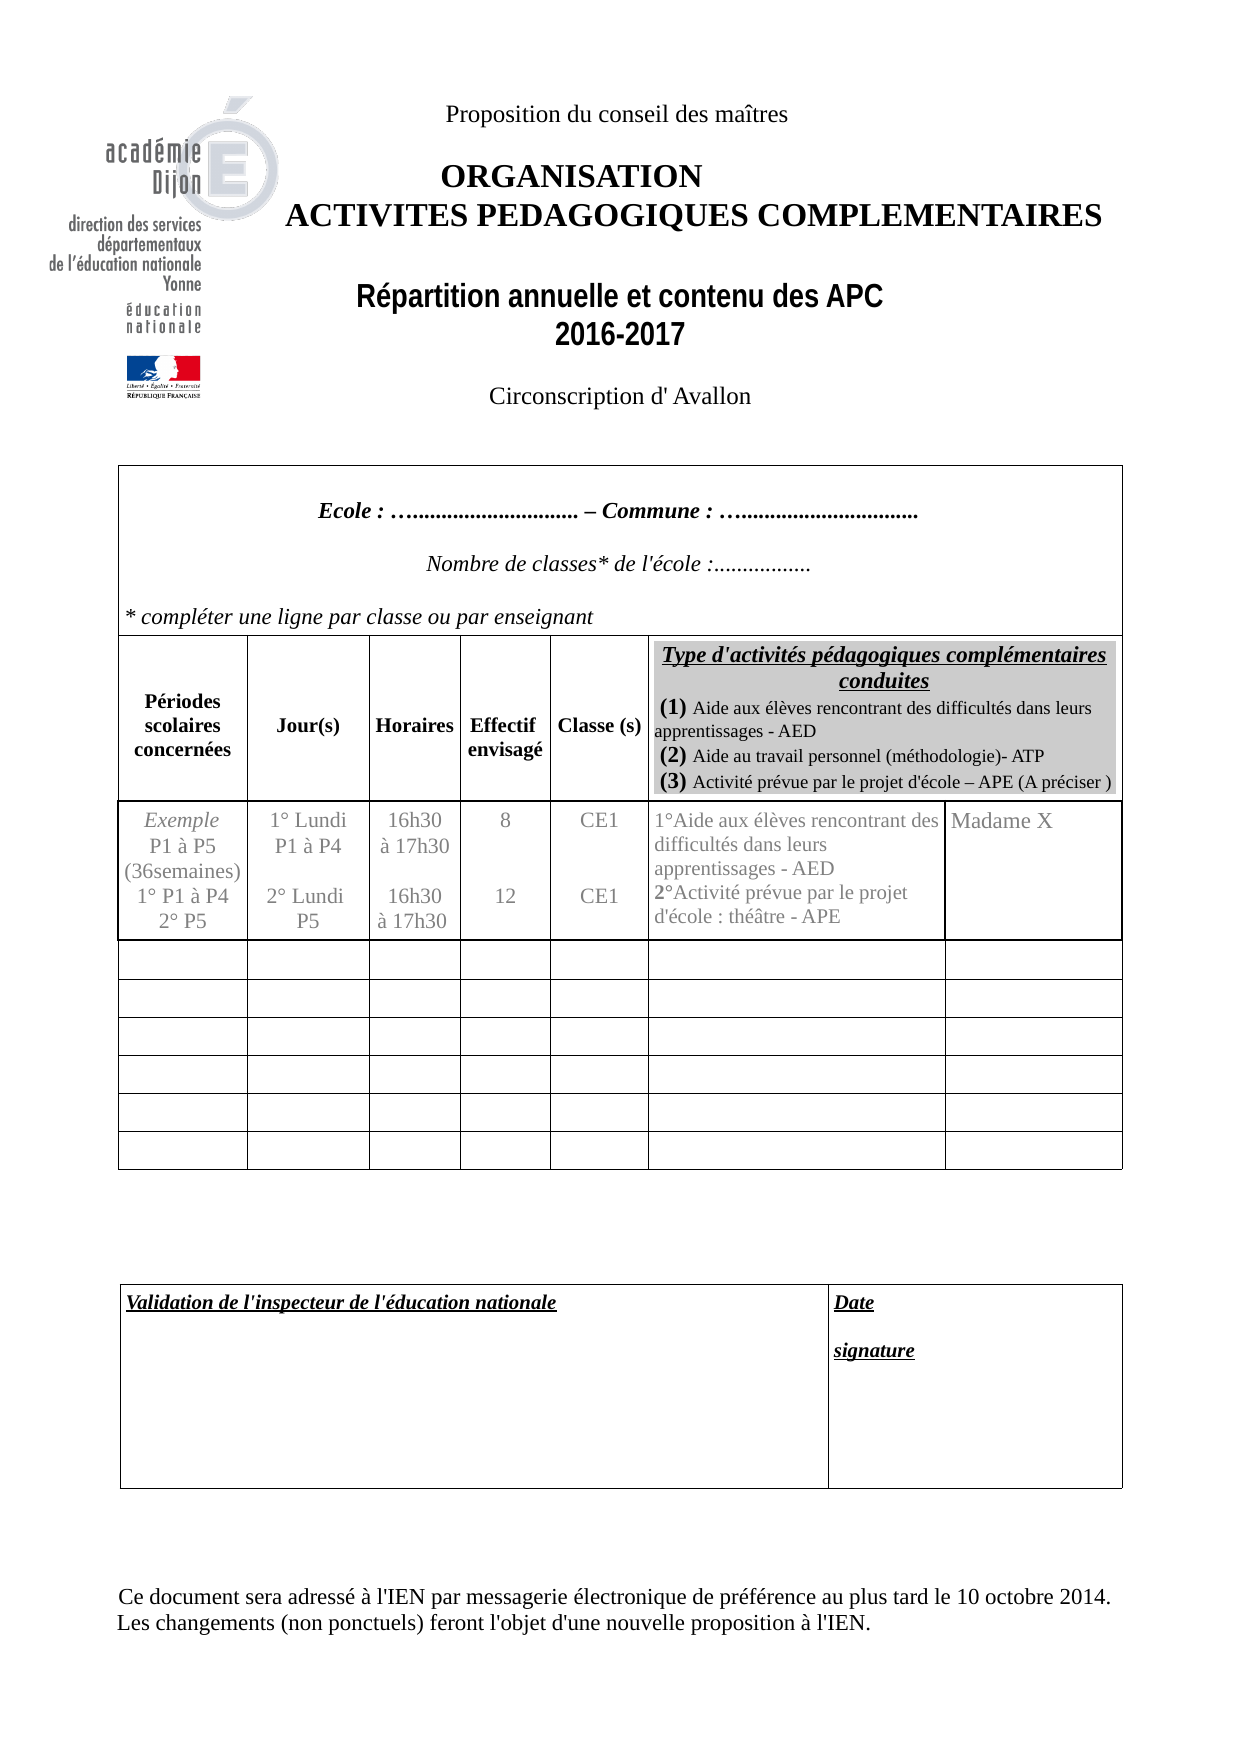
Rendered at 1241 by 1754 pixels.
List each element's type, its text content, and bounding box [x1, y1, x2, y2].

table_cell [461, 941, 550, 979]
table_cell 1° Lundi P1 à P4 2° Lundi P5 [248, 802, 369, 939]
table_cell [248, 1018, 369, 1055]
table_cell [649, 1094, 945, 1131]
table_cell [370, 1056, 460, 1093]
table_header Ecole : …............................. – Commune : …............................... Nombre de classes* de l'école :................. * compléter une ligne par classe ou par enseignant [119, 466, 1122, 635]
table_cell [946, 1132, 1122, 1169]
table_cell Exemple P1 à P5 (36semaines) 1° P1 à P4 2° P5 [119, 802, 247, 939]
text 2016-2017 [279, 314, 1122, 352]
table_cell [649, 980, 945, 1017]
table_cell [946, 1056, 1122, 1093]
text Circonscription d' Avallon [118, 381, 1122, 410]
table_cell Effectif envisagé [461, 636, 550, 800]
table_cell [119, 980, 247, 1017]
text Répartition annuelle et contenu des APC [279, 276, 1122, 314]
table_cell [461, 1094, 550, 1131]
table_cell [119, 1056, 247, 1093]
table_cell [946, 1094, 1122, 1131]
table_cell CE1 CE1 [551, 802, 648, 939]
table_cell [551, 1132, 648, 1169]
table_cell [370, 1094, 460, 1131]
table_cell [119, 1132, 247, 1169]
table_cell [649, 1056, 945, 1093]
table_cell Jour(s) [248, 636, 369, 800]
picture [49, 96, 279, 399]
table_cell [461, 980, 550, 1017]
table_cell [551, 980, 648, 1017]
table_cell [119, 1094, 247, 1131]
table_header Date signature [829, 1285, 1122, 1488]
table_cell [551, 1018, 648, 1055]
table_cell [946, 980, 1122, 1017]
table_cell [551, 1056, 648, 1093]
table_cell [248, 980, 369, 1017]
table_cell [248, 1056, 369, 1093]
table_cell [946, 1018, 1122, 1055]
table_cell [248, 941, 369, 979]
table_cell 16h30 à 17h30 16h30 à 17h30 [370, 802, 460, 939]
table_cell [370, 1018, 460, 1055]
table_cell [461, 1132, 550, 1169]
table_cell Madame X [946, 802, 1121, 939]
table_cell [248, 1132, 369, 1169]
table_cell [649, 941, 945, 979]
table_cell [461, 1018, 550, 1055]
table_cell [370, 1132, 460, 1169]
table_cell [119, 941, 247, 979]
table_cell [551, 1094, 648, 1131]
table_cell Périodes scolaires concernées [119, 636, 247, 800]
table_cell [946, 941, 1122, 979]
table_header Validation de l'inspecteur de l'éducation nationale [121, 1285, 828, 1488]
table_cell Horaires [370, 636, 460, 800]
table_cell [248, 1094, 369, 1131]
table_cell [461, 1056, 550, 1093]
table_cell [370, 941, 460, 979]
table_cell [649, 1132, 945, 1169]
table_cell [649, 1018, 945, 1055]
table_cell [551, 941, 648, 979]
table_cell [370, 980, 460, 1017]
table_cell 1°Aide aux élèves rencontrant des difficultés dans leurs apprentissages - AED 2°Activité prévue par le projet d'école : théâtre - APE [649, 802, 944, 939]
table_cell Type d'activités pédagogiques complémentaires conduites (1) Aide aux élèves rencontrant des difficultés dans leurs apprentissages - AED (2) Aide au travail personnel (méthodologie)- ATP (3) Activité prévue par le projet d'école – APE (A préciser ) [649, 636, 1122, 800]
table_cell 8 12 [461, 802, 550, 939]
table_cell Classe (s) [551, 636, 648, 800]
table_cell [119, 1018, 247, 1055]
